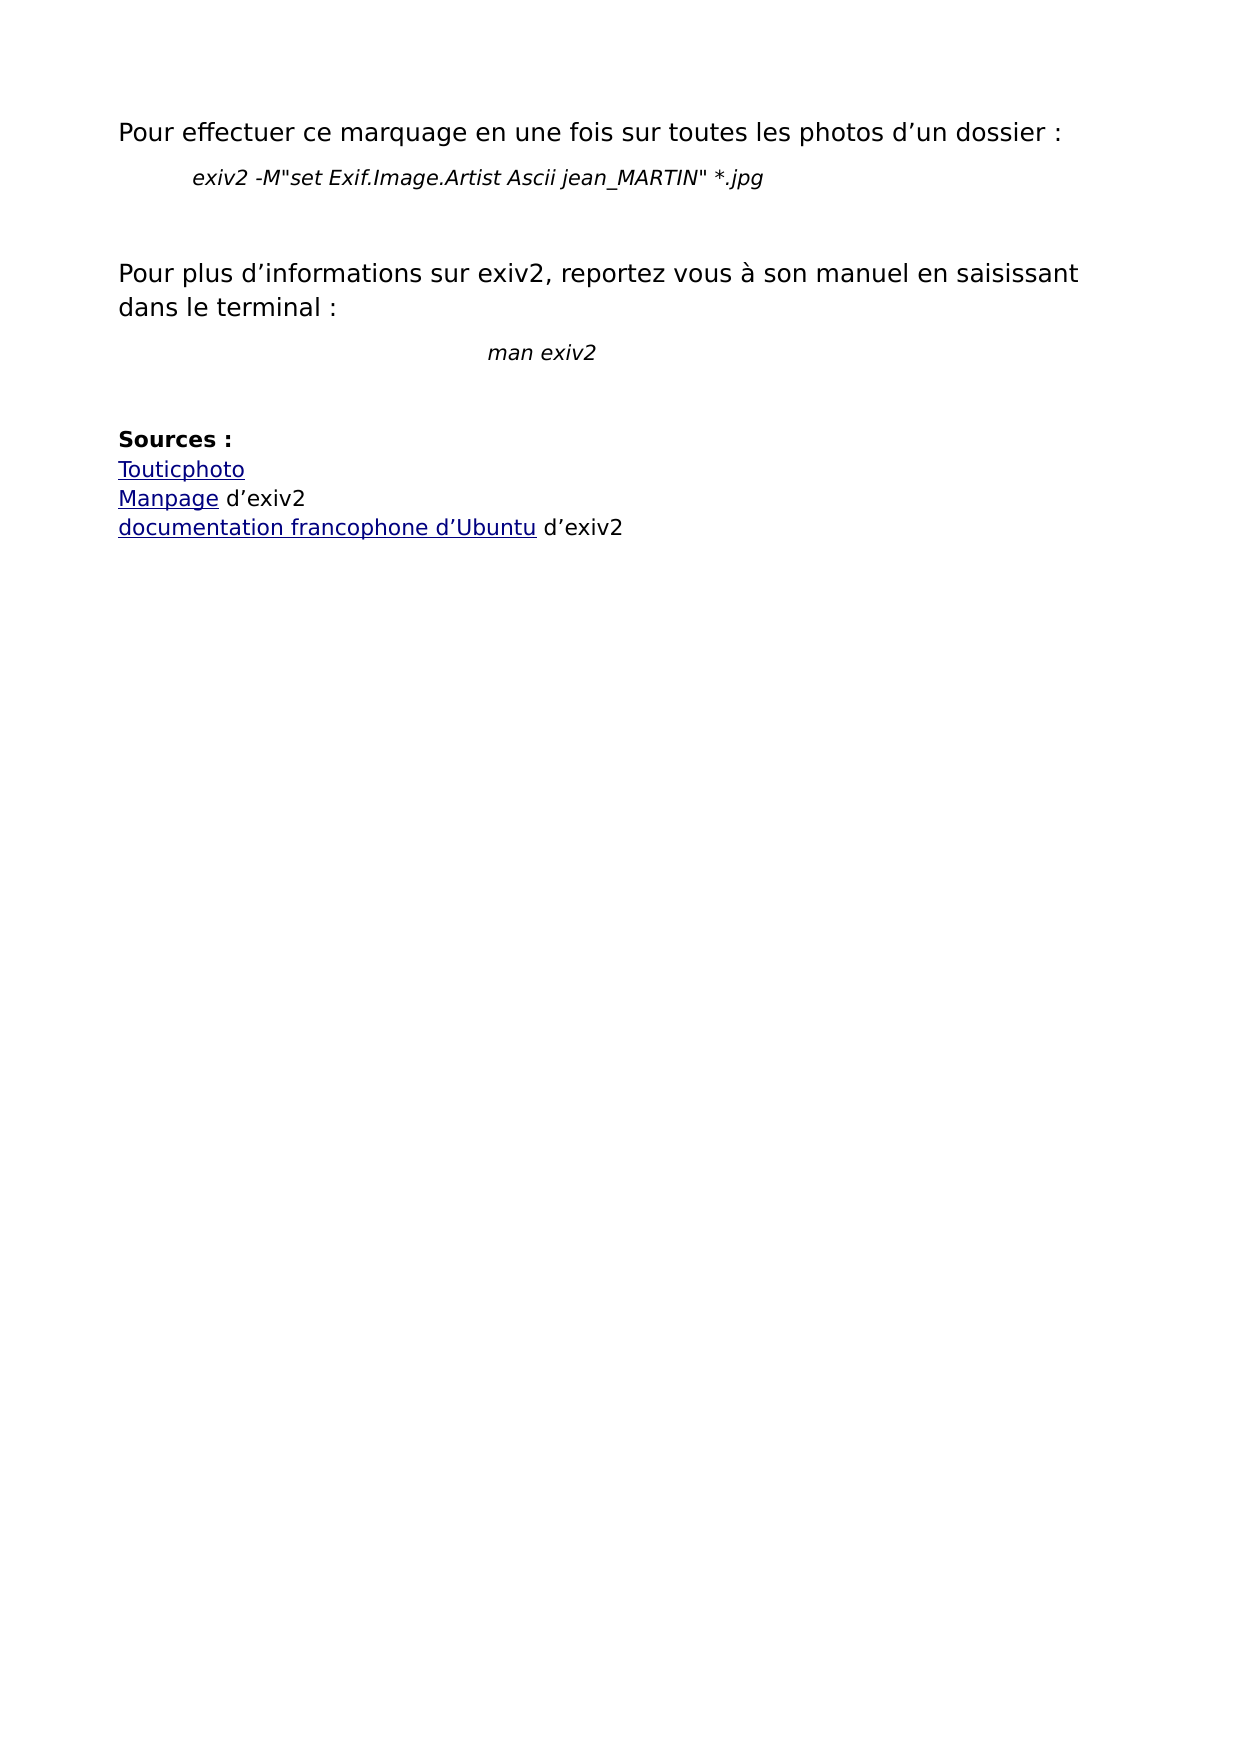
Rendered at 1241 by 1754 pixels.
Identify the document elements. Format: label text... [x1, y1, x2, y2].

text Pour effectuer ce marquage en une fois sur toutes les photos d’un dossier : [118, 118, 1122, 147]
text man exiv2 [118, 341, 1122, 365]
text Pour plus d’informations sur exiv2, reportez vous à son manuel en saisissant dans le terminal : [118, 259, 1122, 322]
text Sources : Touticphoto Manpage d’exiv2 documentation francophone d’Ubuntu d’exiv2 [118, 427, 1122, 541]
text exiv2 -M"set Exif.Image.Artist Ascii jean_MARTIN" *.jpg [118, 166, 1122, 191]
